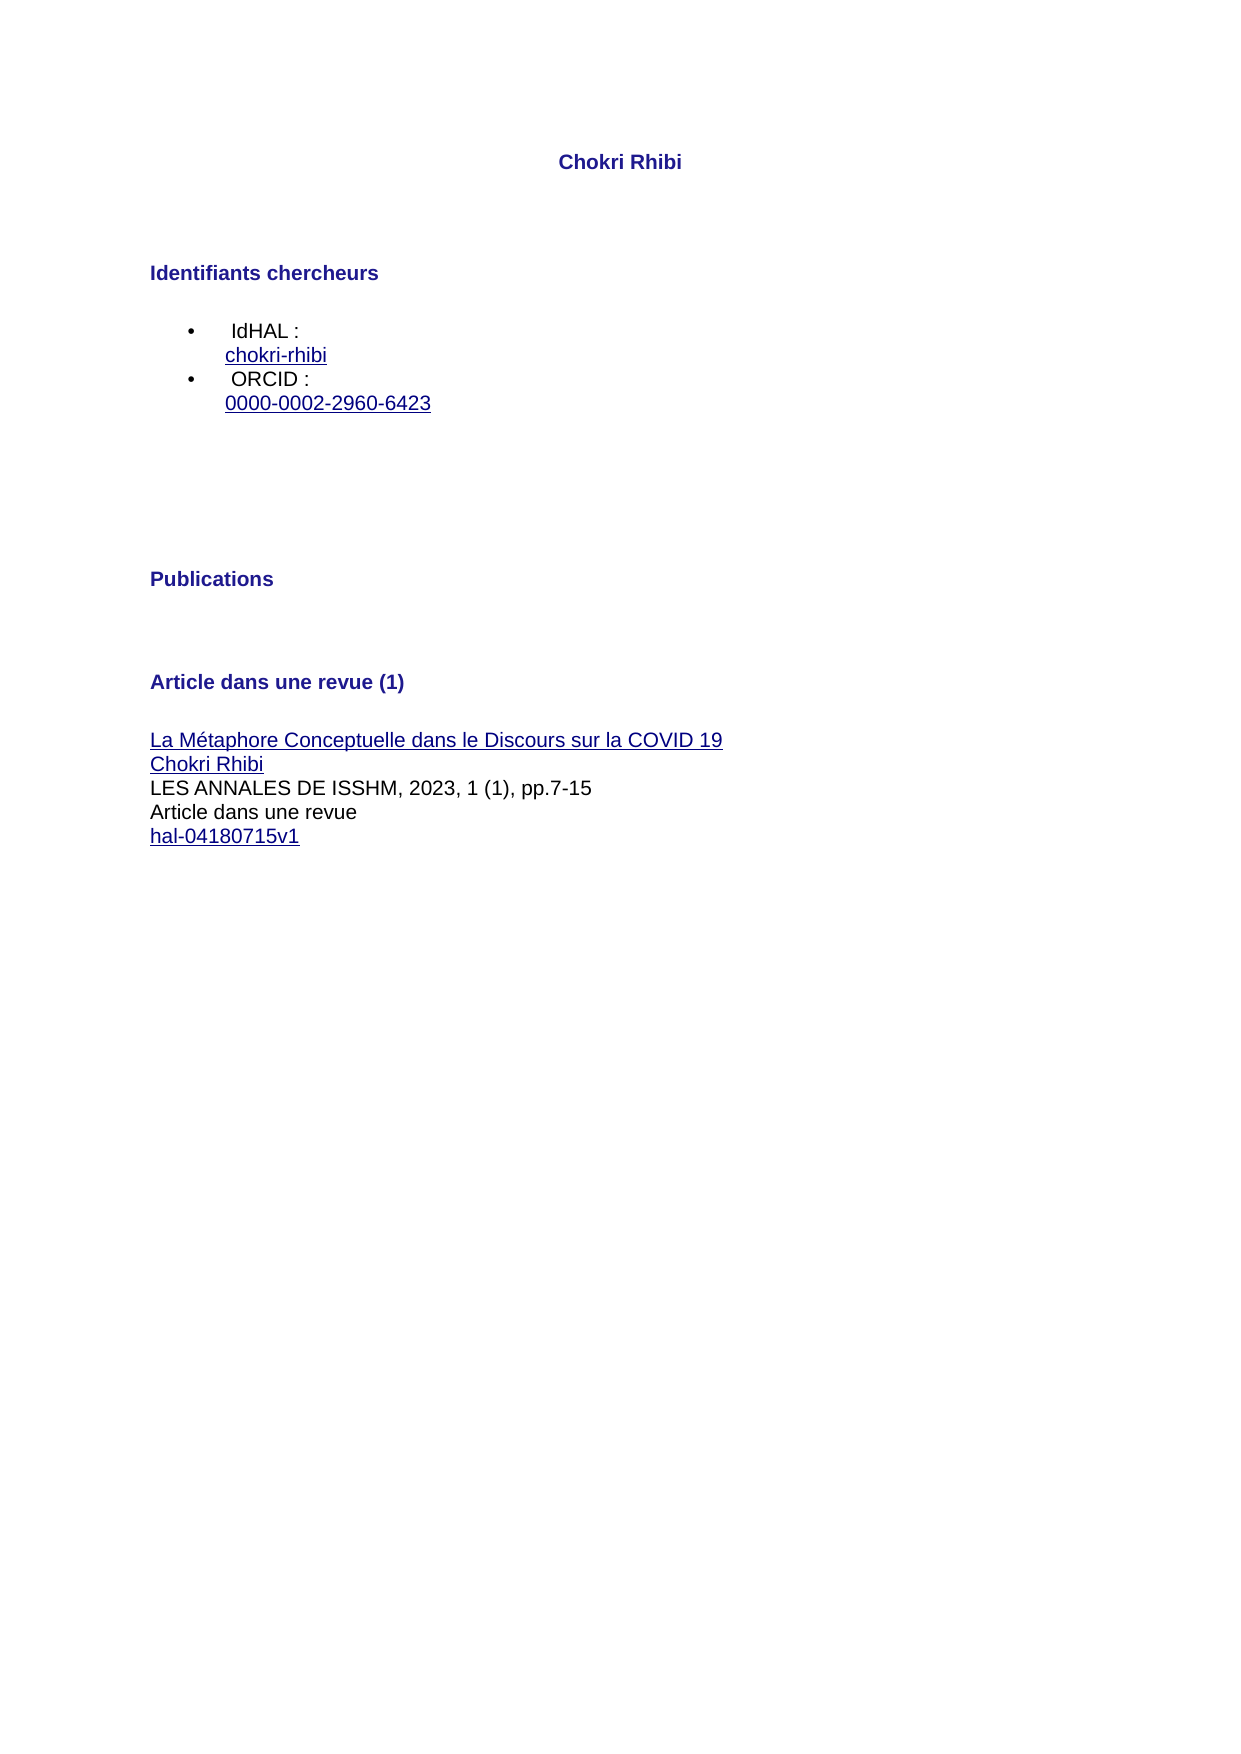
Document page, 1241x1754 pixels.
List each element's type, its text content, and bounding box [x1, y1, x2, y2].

table_header La Métaphore Conceptuelle dans le Discours sur la COVID 19 Chokri Rhibi LES ANNALES DE ISSHM, 2023, 1 (1), pp.7-15 Article dans une revue hal-04180715v1 [150, 728, 1090, 848]
subtitle Article dans une revue (1) [150, 670, 1090, 694]
subtitle Publications [150, 567, 1090, 591]
list 0000-0002-2960-6423 [187, 391, 1090, 414]
list ORCID : [187, 367, 1090, 391]
subtitle Identifiants chercheurs [150, 260, 1090, 284]
list chokri-rhibi [187, 343, 1090, 367]
subtitle Chokri Rhibi [150, 150, 1090, 174]
list IdHAL : [187, 319, 1090, 343]
